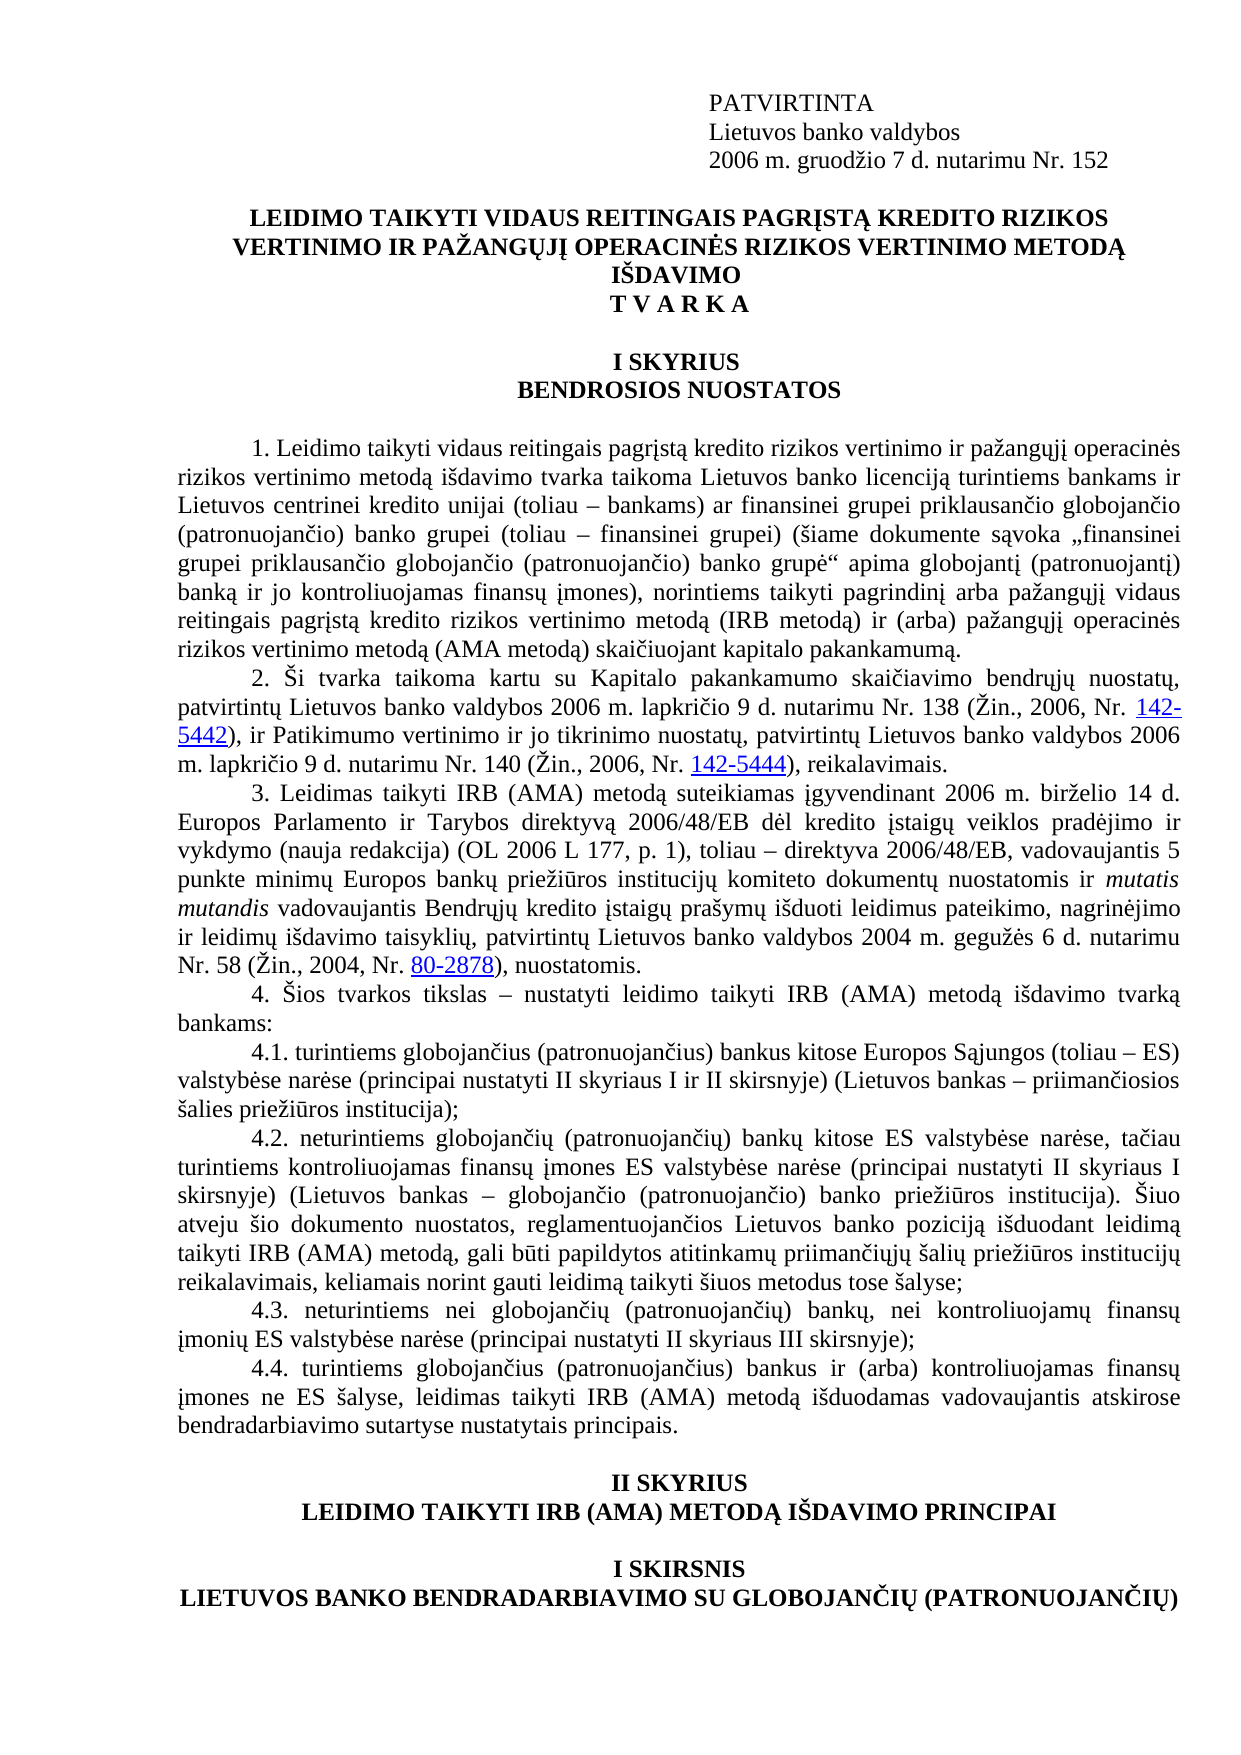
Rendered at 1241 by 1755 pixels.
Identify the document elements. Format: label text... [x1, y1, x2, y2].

text 4. Šios tvarkos tikslas – nustatyti leidimo taikyti IRB (AMA) metodą išdavimo tvarką bankams: [177, 979, 1181, 1037]
text 2006 m. gruodžio 7 d. nutarimu Nr. 152 [177, 145, 1181, 174]
text Lietuvos banko valdybos [177, 117, 1181, 145]
text LEIDIMO TAIKYTI VIDAUS REITINGAIS PAGRĮSTĄ KREDITO RIZIKOS VERTINIMO IR PAŽANGŲJĮ OPERACINĖS RIZIKOS VERTINIMO METODĄ IŠDAVIMO TVARKA [177, 203, 1181, 318]
text 4.3. neturintiems nei globojančių (patronuojančių) bankų, nei kontroliuojamų finansų įmonių ES valstybėse narėse (principai nustatyti II skyriaus III skirsnyje); [177, 1295, 1181, 1353]
text I SKIRSNIS [177, 1554, 1181, 1583]
text BENDROSIOS NUOSTATOS [177, 375, 1181, 404]
text LEIDIMO TAIKYTI IRB (AMA) METODĄ IŠDAVIMO PRINCIPAI [177, 1497, 1181, 1525]
text II SKYRIUS [177, 1468, 1181, 1497]
text I SKYRIUS [177, 347, 1181, 375]
text 4.4. turintiems globojančius (patronuojančius) bankus ir (arba) kontroliuojamas finansų įmones ne ES šalyse, leidimas taikyti IRB (AMA) metodą išduodamas vadovaujantis atskirose bendradarbiavimo sutartyse nustatytais principais. [177, 1353, 1181, 1439]
text LIETUVOS BANKO BENDRADARBIAVIMO SU GLOBOJANČIŲ (PATRONUOJANČIŲ) [177, 1583, 1181, 1612]
text PATVIRTINTA [177, 88, 1181, 117]
text 4.2. neturintiems globojančių (patronuojančių) bankų kitose ES valstybėse narėse, tačiau turintiems kontroliuojamas finansų įmones ES valstybėse narėse (principai nustatyti II skyriaus I skirsnyje) (Lietuvos bankas – globojančio (patronuojančio) banko priežiūros institucija). Šiuo atveju šio dokumento nuostatos, reglamentuojančios Lietuvos banko poziciją išduodant leidimą taikyti IRB (AMA) metodą, gali būti papildytos atitinkamų priimančiųjų šalių priežiūros institucijų reikalavimais, keliamais norint gauti leidimą taikyti šiuos metodus tose šalyse; [177, 1123, 1181, 1295]
text 2. Ši tvarka taikoma kartu su Kapitalo pakankamumo skaičiavimo bendrųjų nuostatų, patvirtintų Lietuvos banko valdybos 2006 m. lapkričio 9 d. nutarimu Nr. 138 (Žin., 2006, Nr. 142-5442), ir Patikimumo vertinimo ir jo tikrinimo nuostatų, patvirtintų Lietuvos banko valdybos 2006 m. lapkričio 9 d. nutarimu Nr. 140 (Žin., 2006, Nr. 142-5444), reikalavimais. [177, 663, 1181, 778]
text 3. Leidimas taikyti IRB (AMA) metodą suteikiamas įgyvendinant 2006 m. birželio 14 d. Europos Parlamento ir Tarybos direktyvą 2006/48/EB dėl kredito įstaigų veiklos pradėjimo ir vykdymo (nauja redakcija) (OL 2006 L 177, p. 1), toliau – direktyva 2006/48/EB, vadovaujantis 5 punkte minimų Europos bankų priežiūros institucijų komiteto dokumentų nuostatomis ir mutatis mutandis vadovaujantis Bendrųjų kredito įstaigų prašymų išduoti leidimus pateikimo, nagrinėjimo ir leidimų išdavimo taisyklių, patvirtintų Lietuvos banko valdybos 2004 m. gegužės 6 d. nutarimu Nr. 58 (Žin., 2004, Nr. 80-2878), nuostatomis. [177, 778, 1181, 979]
text 1. Leidimo taikyti vidaus reitingais pagrįstą kredito rizikos vertinimo ir pažangųjį operacinės rizikos vertinimo metodą išdavimo tvarka taikoma Lietuvos banko licenciją turintiems bankams ir Lietuvos centrinei kredito unijai (toliau – bankams) ar finansinei grupei priklausančio globojančio (patronuojančio) banko grupei (toliau – finansinei grupei) (šiame dokumente sąvoka „finansinei grupei priklausančio globojančio (patronuojančio) banko grupė“ apima globojantį (patronuojantį) banką ir jo kontroliuojamas finansų įmones), norintiems taikyti pagrindinį arba pažangųjį vidaus reitingais pagrįstą kredito rizikos vertinimo metodą (IRB metodą) ir (arba) pažangųjį operacinės rizikos vertinimo metodą (AMA metodą) skaičiuojant kapitalo pakankamumą. [177, 433, 1181, 663]
text 4.1. turintiems globojančius (patronuojančius) bankus kitose Europos Sąjungos (toliau – ES) valstybėse narėse (principai nustatyti II skyriaus I ir II skirsnyje) (Lietuvos bankas – priimančiosios šalies priežiūros institucija); [177, 1037, 1181, 1123]
